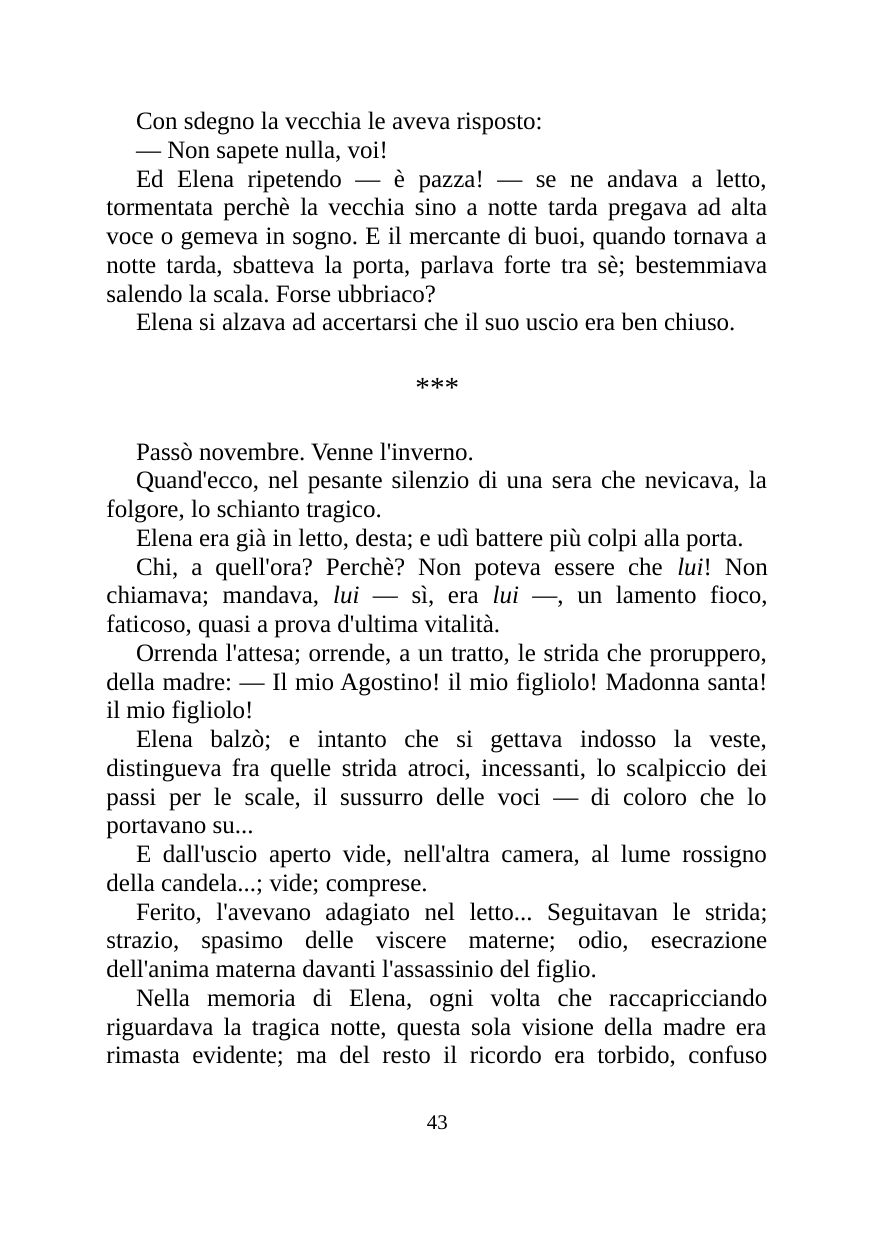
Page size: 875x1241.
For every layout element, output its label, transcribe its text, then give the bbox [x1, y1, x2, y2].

text E dall'uscio aperto vide, nell'altra camera, al lume rossigno della candela...; vide; comprese. [106, 839, 768, 897]
text Con sdegno la vecchia le aveva risposto: [106, 106, 768, 135]
text Elena era già in letto, desta; e udì battere più colpi alla porta. [106, 523, 768, 552]
text Orrenda l'attesa; orrende, a un tratto, le strida che proruppero, della madre: — Il mio Agostino! il mio figliolo! Madonna santa! il mio figliolo! [106, 638, 768, 724]
text *** [106, 370, 768, 403]
text Passò novembre. Venne l'inverno. [106, 437, 768, 466]
text Ed Elena ripetendo — è pazza! — se ne andava a letto, tormentata perchè la vecchia sino a notte tarda pregava ad alta voce o gemeva in sogno. E il mercante di buoi, quando tornava a notte tarda, sbatteva la porta, parlava forte tra sè; bestemmiava salendo la scala. Forse ubbriaco? [106, 164, 768, 307]
text Quand'ecco, nel pesante silenzio di una sera che nevicava, la folgore, lo schianto tragico. [106, 466, 768, 523]
text Elena si alzava ad accertarsi che il suo uscio era ben chiuso. [106, 307, 768, 336]
text Chi, a quell'ora? Perchè? Non poteva essere che lui! Non chiamava; mandava, lui — sì, era lui —, un lamento fioco, faticoso, quasi a prova d'ultima vitalità. [106, 552, 768, 638]
text Elena balzò; e intanto che si gettava indosso la veste, distingueva fra quelle strida atroci, incessanti, lo scalpiccio dei passi per le scale, il sussurro delle voci — di coloro che lo portavano su... [106, 724, 768, 839]
text Ferito, l'avevano adagiato nel letto... Seguitavan le strida; strazio, spasimo delle viscere materne; odio, esecrazione dell'anima materna davanti l'assassinio del figlio. [106, 897, 768, 983]
text Nella memoria di Elena, ogni volta che raccapricciando riguardava la tragica notte, questa sola visione della madre era rimasta evidente; ma del resto il ricordo era torbido, confuso [106, 983, 768, 1069]
text — Non sapete nulla, voi! [106, 135, 768, 164]
